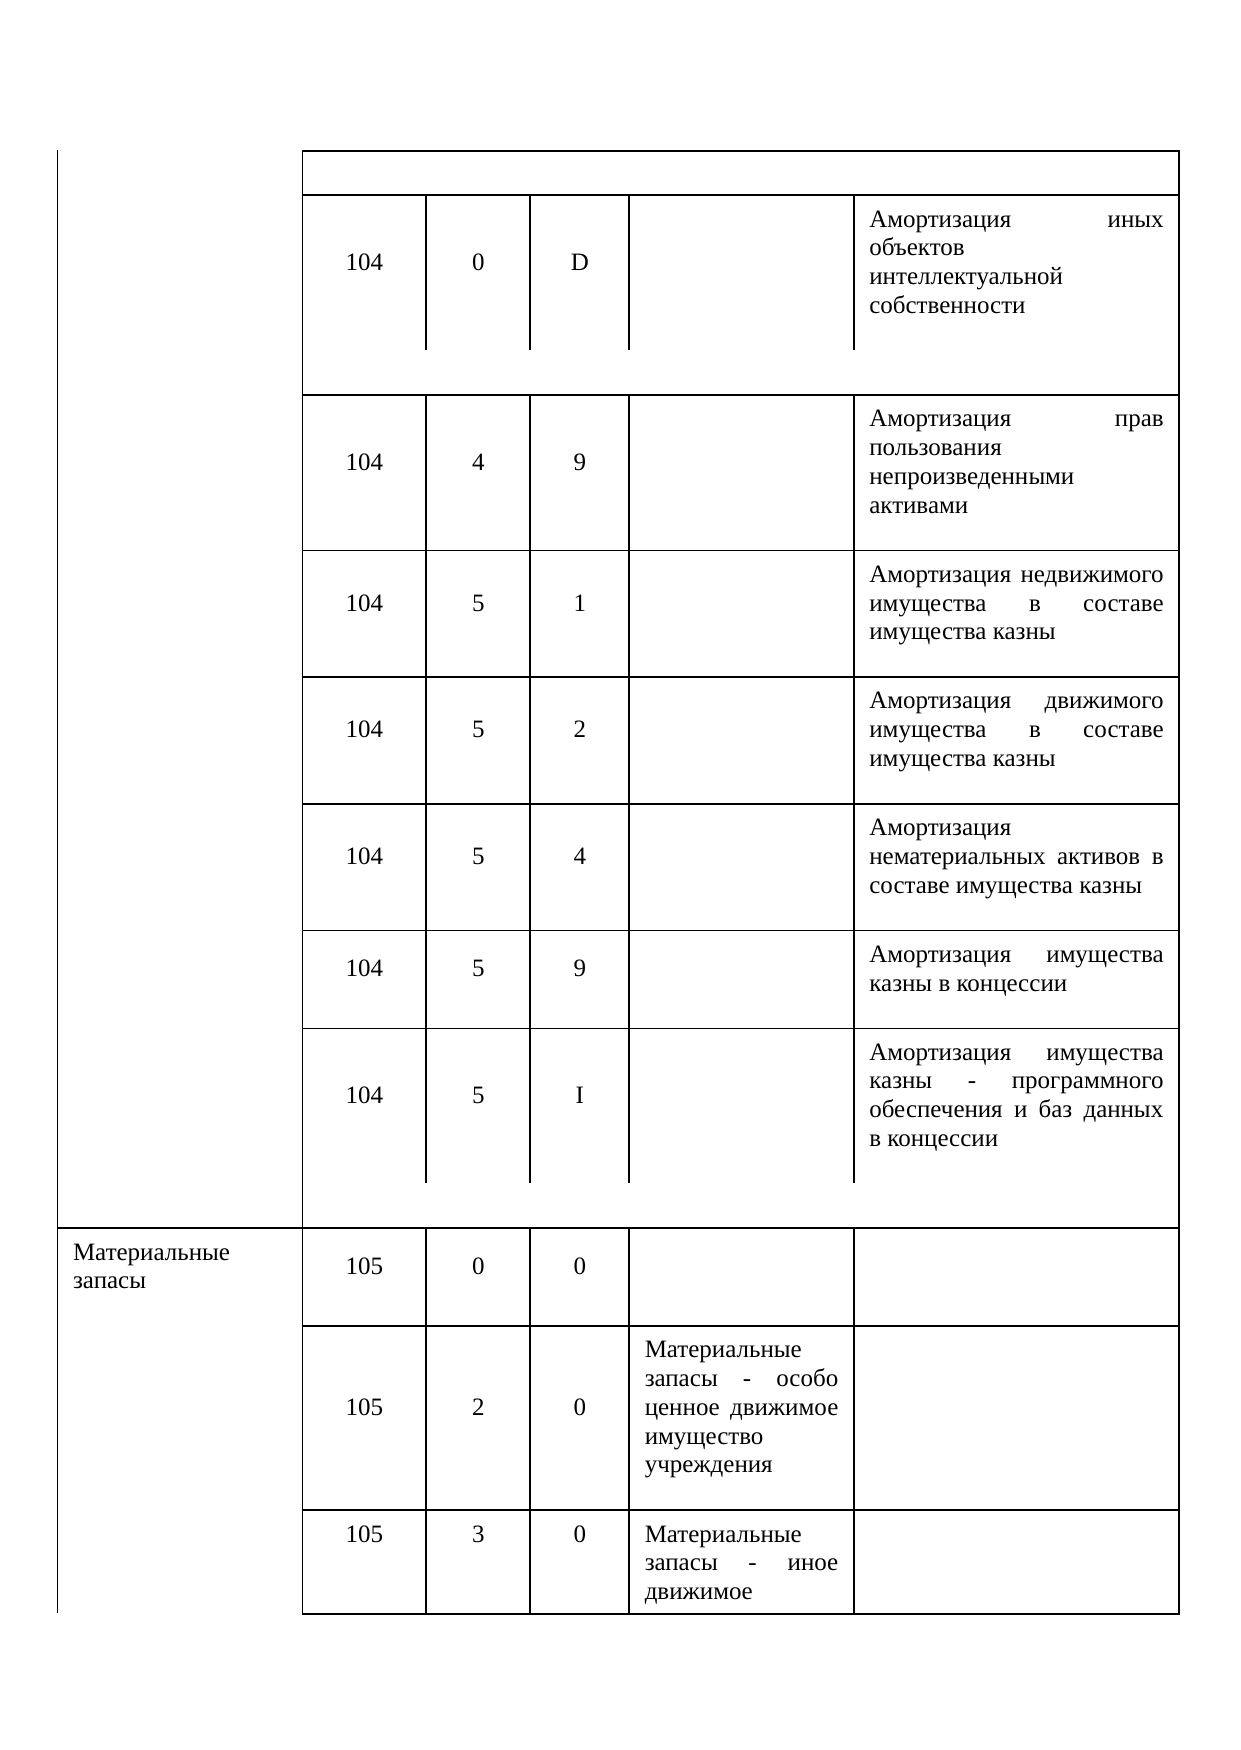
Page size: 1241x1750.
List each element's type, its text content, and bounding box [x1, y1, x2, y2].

table_cell [58, 394, 302, 549]
table_cell [58, 803, 302, 929]
table_cell Материальные запасы [58, 1229, 302, 1325]
table_cell [630, 1029, 853, 1183]
table_cell [630, 805, 853, 929]
table_cell 105 [303, 1327, 425, 1509]
table_cell [630, 396, 853, 549]
table_cell 9 [531, 931, 628, 1027]
table_cell [630, 551, 853, 676]
table_cell 5 [427, 551, 529, 676]
table_cell 104 [303, 805, 425, 929]
table_cell 104 [303, 931, 425, 1027]
table_cell [58, 930, 302, 1027]
table_cell Амортизация имущества казны - программного обеспечения и баз данных в концессии [855, 1029, 1178, 1183]
table_cell 0 [531, 1229, 628, 1325]
table_cell Амортизация имущества казны в концессии [855, 931, 1178, 1027]
table_cell [58, 150, 302, 194]
table_cell 104 [303, 551, 425, 676]
table_cell 5 [427, 931, 529, 1027]
table_cell 5 [427, 805, 529, 929]
table_cell 9 [531, 396, 628, 549]
table_cell [630, 1229, 853, 1325]
table_cell [855, 1327, 1178, 1509]
table_cell I [531, 1029, 628, 1183]
table_cell Материальные запасы - иное движимое [630, 1511, 853, 1613]
table_cell Амортизация прав пользования непроизведенными активами [855, 396, 1178, 549]
table_cell 104 [303, 196, 425, 350]
table_cell D [531, 196, 628, 350]
table_cell [58, 350, 302, 394]
table_cell 5 [427, 678, 529, 803]
table_cell Амортизация движимого имущества в составе имущества казны [855, 678, 1178, 803]
table_cell [303, 152, 1178, 194]
table_cell 4 [531, 805, 628, 929]
table_cell [855, 1229, 1178, 1325]
table_cell [58, 1028, 302, 1183]
table_cell 104 [303, 396, 425, 549]
table_cell 104 [303, 1029, 425, 1183]
table_cell 104 [303, 678, 425, 803]
table_cell [58, 1325, 302, 1509]
table_cell Амортизация нематериальных активов в составе имущества казны [855, 805, 1178, 929]
table_cell [58, 550, 302, 676]
table_cell 5 [427, 1029, 529, 1183]
table_cell 0 [427, 1229, 529, 1325]
table_cell [58, 1509, 302, 1613]
table_cell Амортизация недвижимого имущества в составе имущества казны [855, 551, 1178, 676]
table_cell Материальные запасы - особо ценное движимое имущество учреждения [630, 1327, 853, 1509]
table_cell 0 [427, 196, 529, 350]
table_cell 0 [531, 1327, 628, 1509]
table_cell [58, 194, 302, 350]
table_cell Амортизация иных объектов интеллектуальной собственности [855, 196, 1178, 350]
table_cell 2 [531, 678, 628, 803]
table_cell [855, 1511, 1178, 1613]
table_cell 105 [303, 1511, 425, 1613]
table_cell [630, 678, 853, 803]
table_cell [630, 196, 853, 350]
table_cell 2 [427, 1327, 529, 1509]
table_cell 4 [427, 396, 529, 549]
table_cell 105 [303, 1229, 425, 1325]
table_cell 1 [531, 551, 628, 676]
table_cell [58, 1183, 302, 1227]
table_cell [630, 931, 853, 1027]
table_cell [303, 350, 1178, 394]
table_cell 0 [531, 1511, 628, 1613]
table_cell 3 [427, 1511, 529, 1613]
table_cell [58, 676, 302, 803]
table_cell [303, 1183, 1178, 1227]
